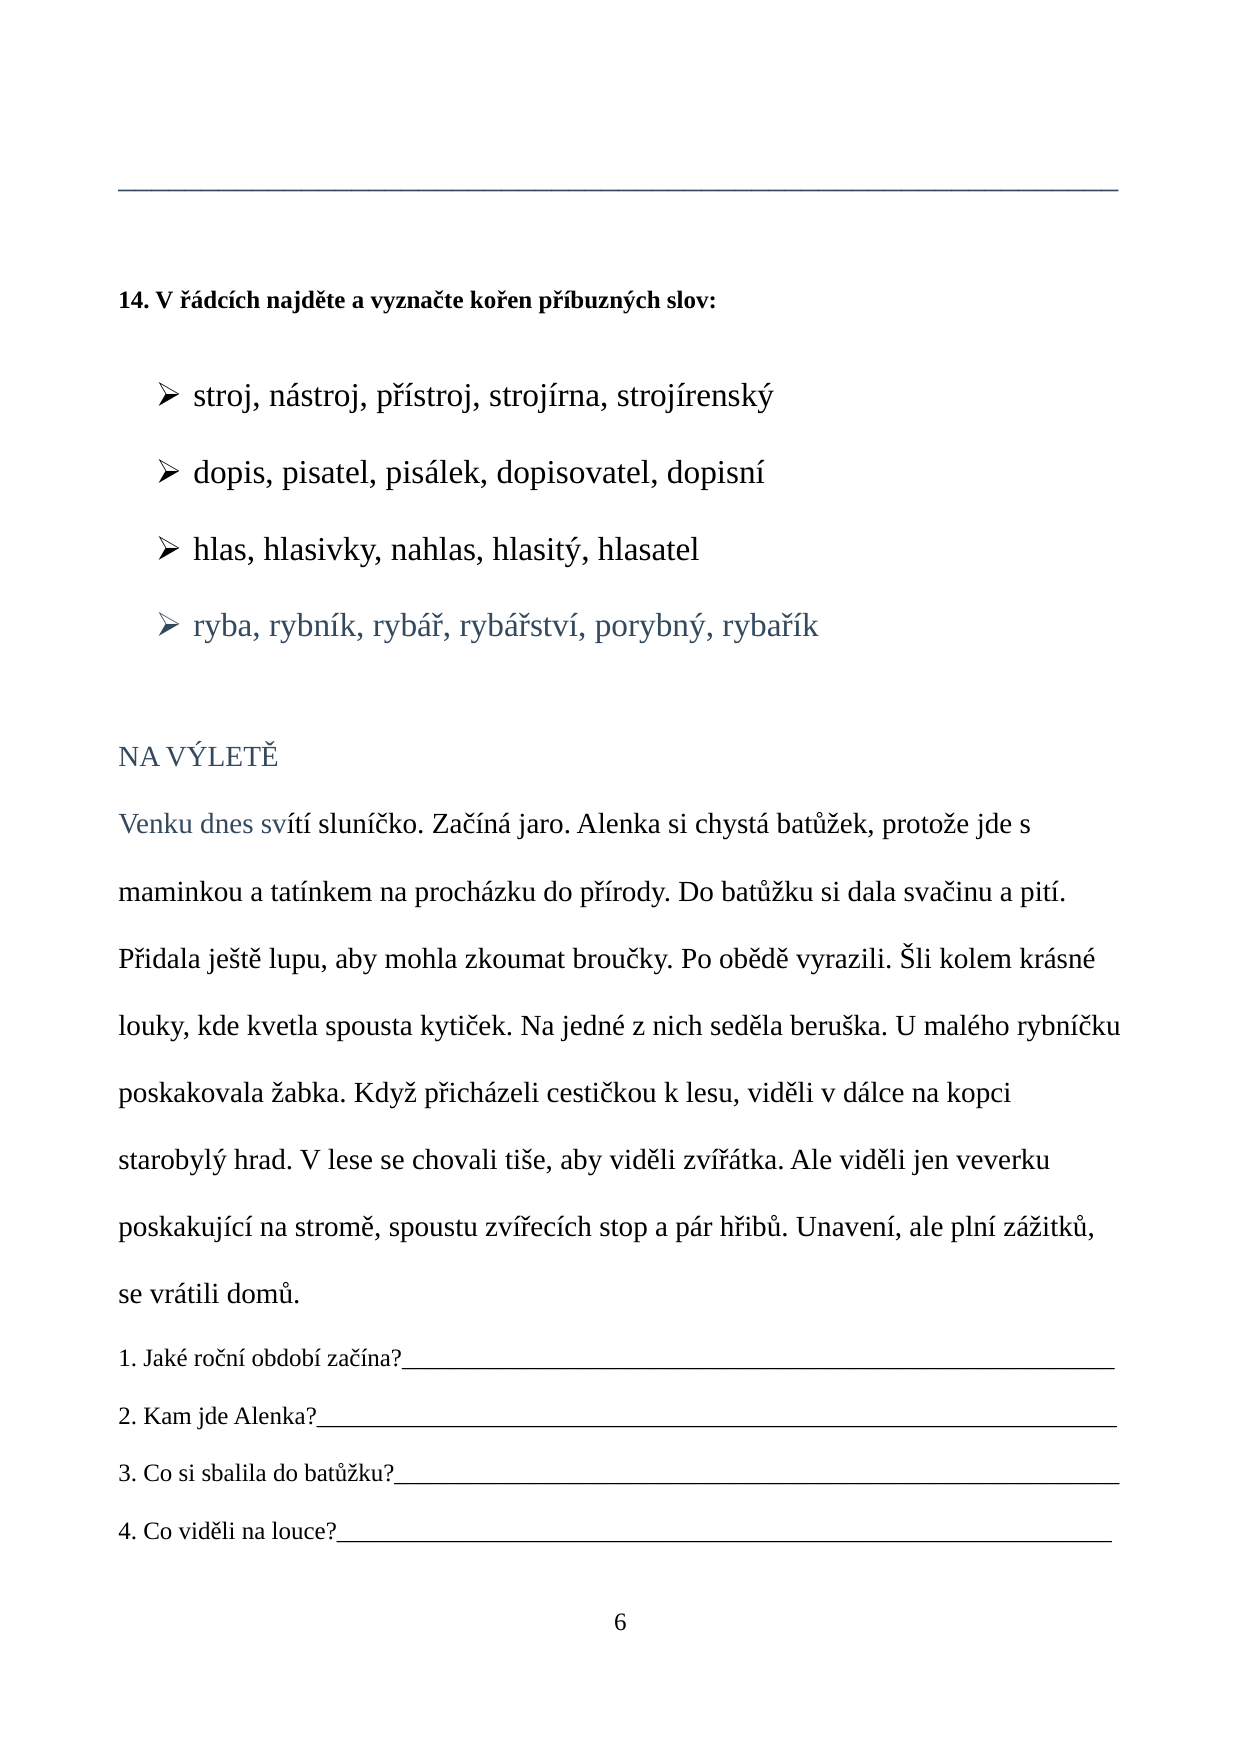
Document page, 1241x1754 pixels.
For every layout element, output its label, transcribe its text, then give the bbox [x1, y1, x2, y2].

text 14. V řádcích najděte a vyznačte kořen příbuzných slov: [118, 286, 1122, 314]
list stroj, nástroj, přístroj, strojírna, strojírenský [156, 375, 1122, 414]
list dopis, pisatel, pisálek, dopisovatel, dopisní [156, 452, 1122, 490]
text NA VÝLETĚ [118, 739, 1122, 773]
text ____________________________________________________________ [118, 118, 1122, 195]
list hlas, hlasivky, nahlas, hlasitý, hlasatel [156, 529, 1122, 567]
list ryba, rybník, rybář, rybářství, porybný, rybařík [156, 605, 1122, 644]
text Venku dnes svítí sluníčko. Začíná jaro. Alenka si chystá batůžek, protože jde s maminkou a tatínkem na procházku do přírody. Do batůžku si dala svačinu a pití. Přidala ještě lupu, aby mohla zkoumat broučky. Po obědě vyrazili. Šli kolem krásné louky, kde kvetla spousta kytiček. Na jedné z nich seděla beruška. U malého rybníčku poskakovala žabka. Když přicházeli cestičkou k lesu, viděli v dálce na kopci starobylý hrad. V lese se chovali tiše, aby viděli zvířátka. Ale viděli jen veverku poskakující na stromě, spoustu zvířecích stop a pár hřibů. Unavení, ale plní zážitků, se vrátili domů. [118, 807, 1122, 1310]
text 1. Jaké roční období začína?_________________________________________________________ 2. Kam jde Alenka?________________________________________________________________ 3. Co si sbalila do batůžku?__________________________________________________________ 4. Co viděli na louce?______________________________________________________________ [118, 1343, 1122, 1573]
